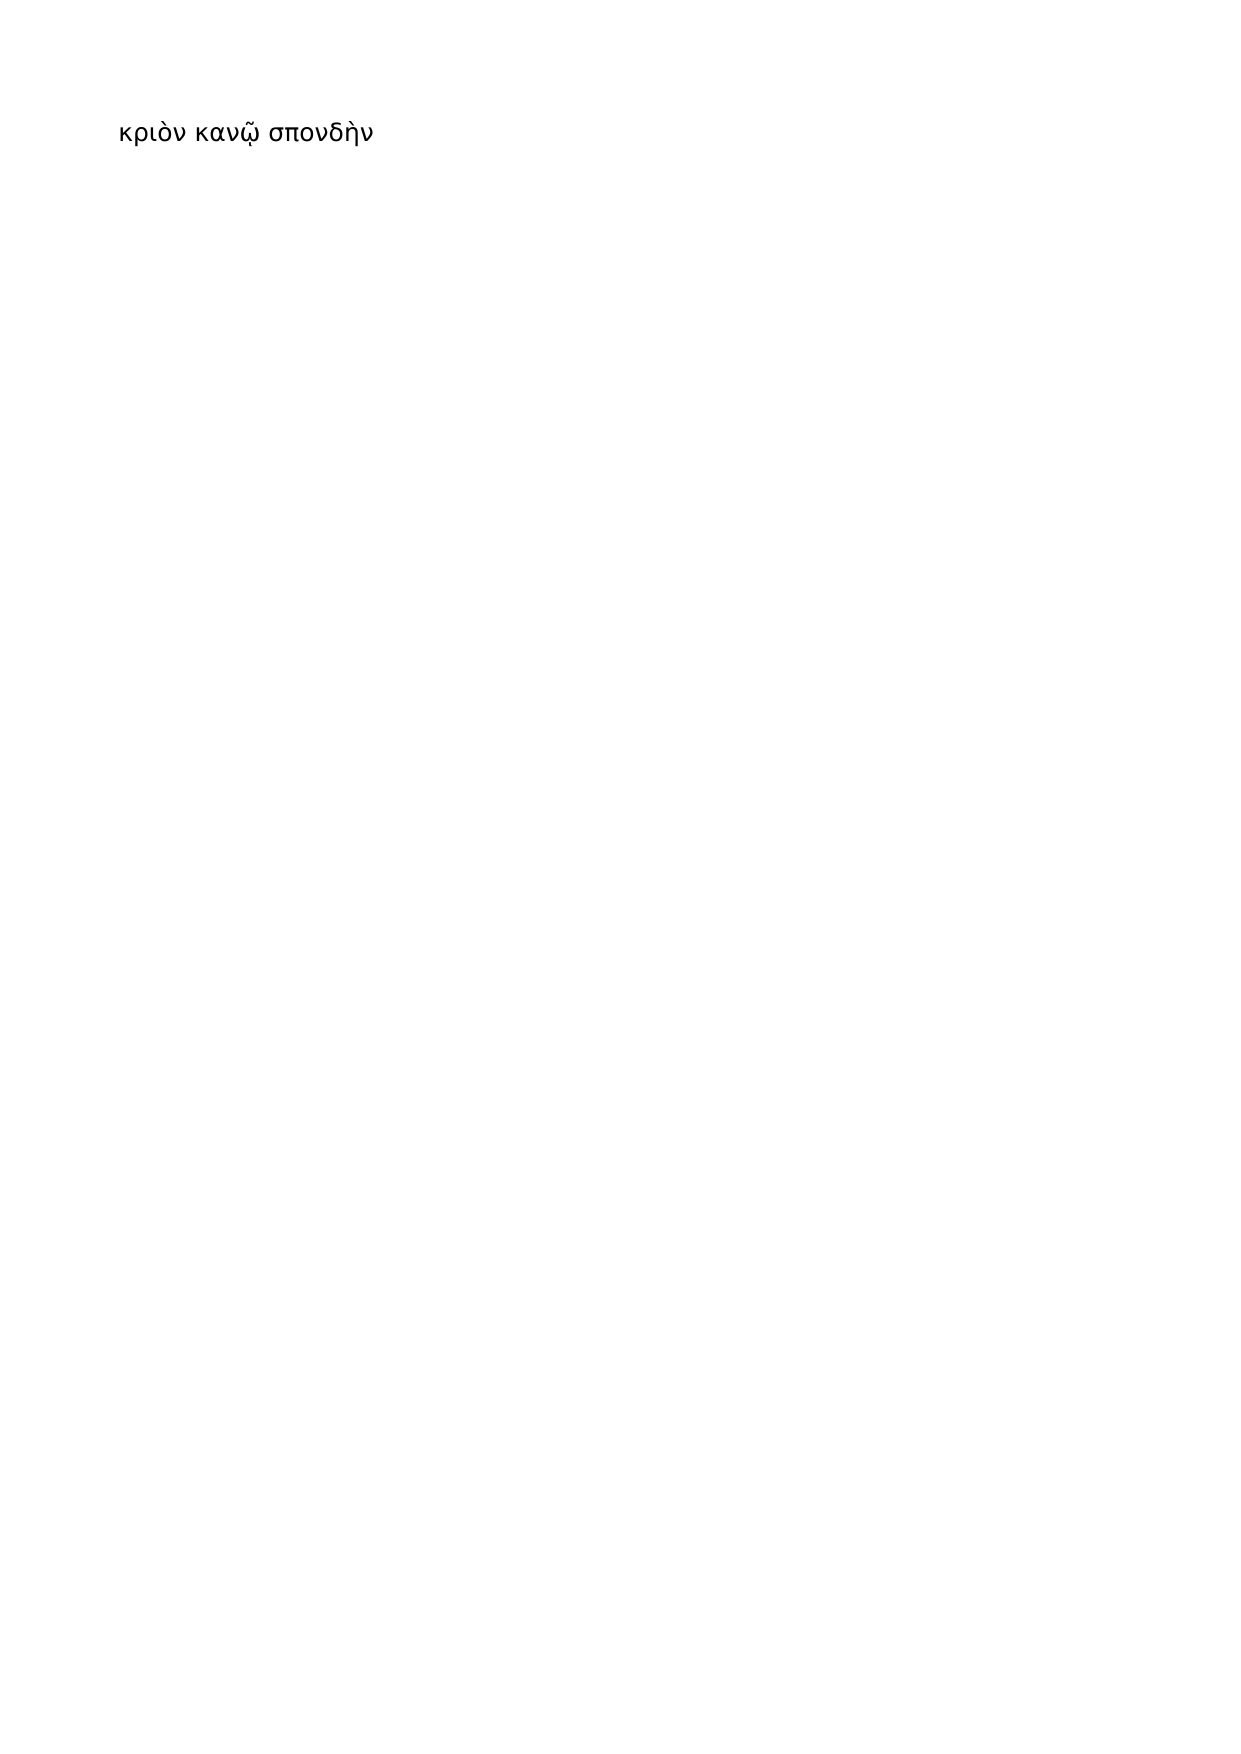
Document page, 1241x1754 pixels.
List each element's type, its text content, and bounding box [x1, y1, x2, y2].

text κριὸν κανῷ σπονδὴν [118, 118, 1122, 147]
